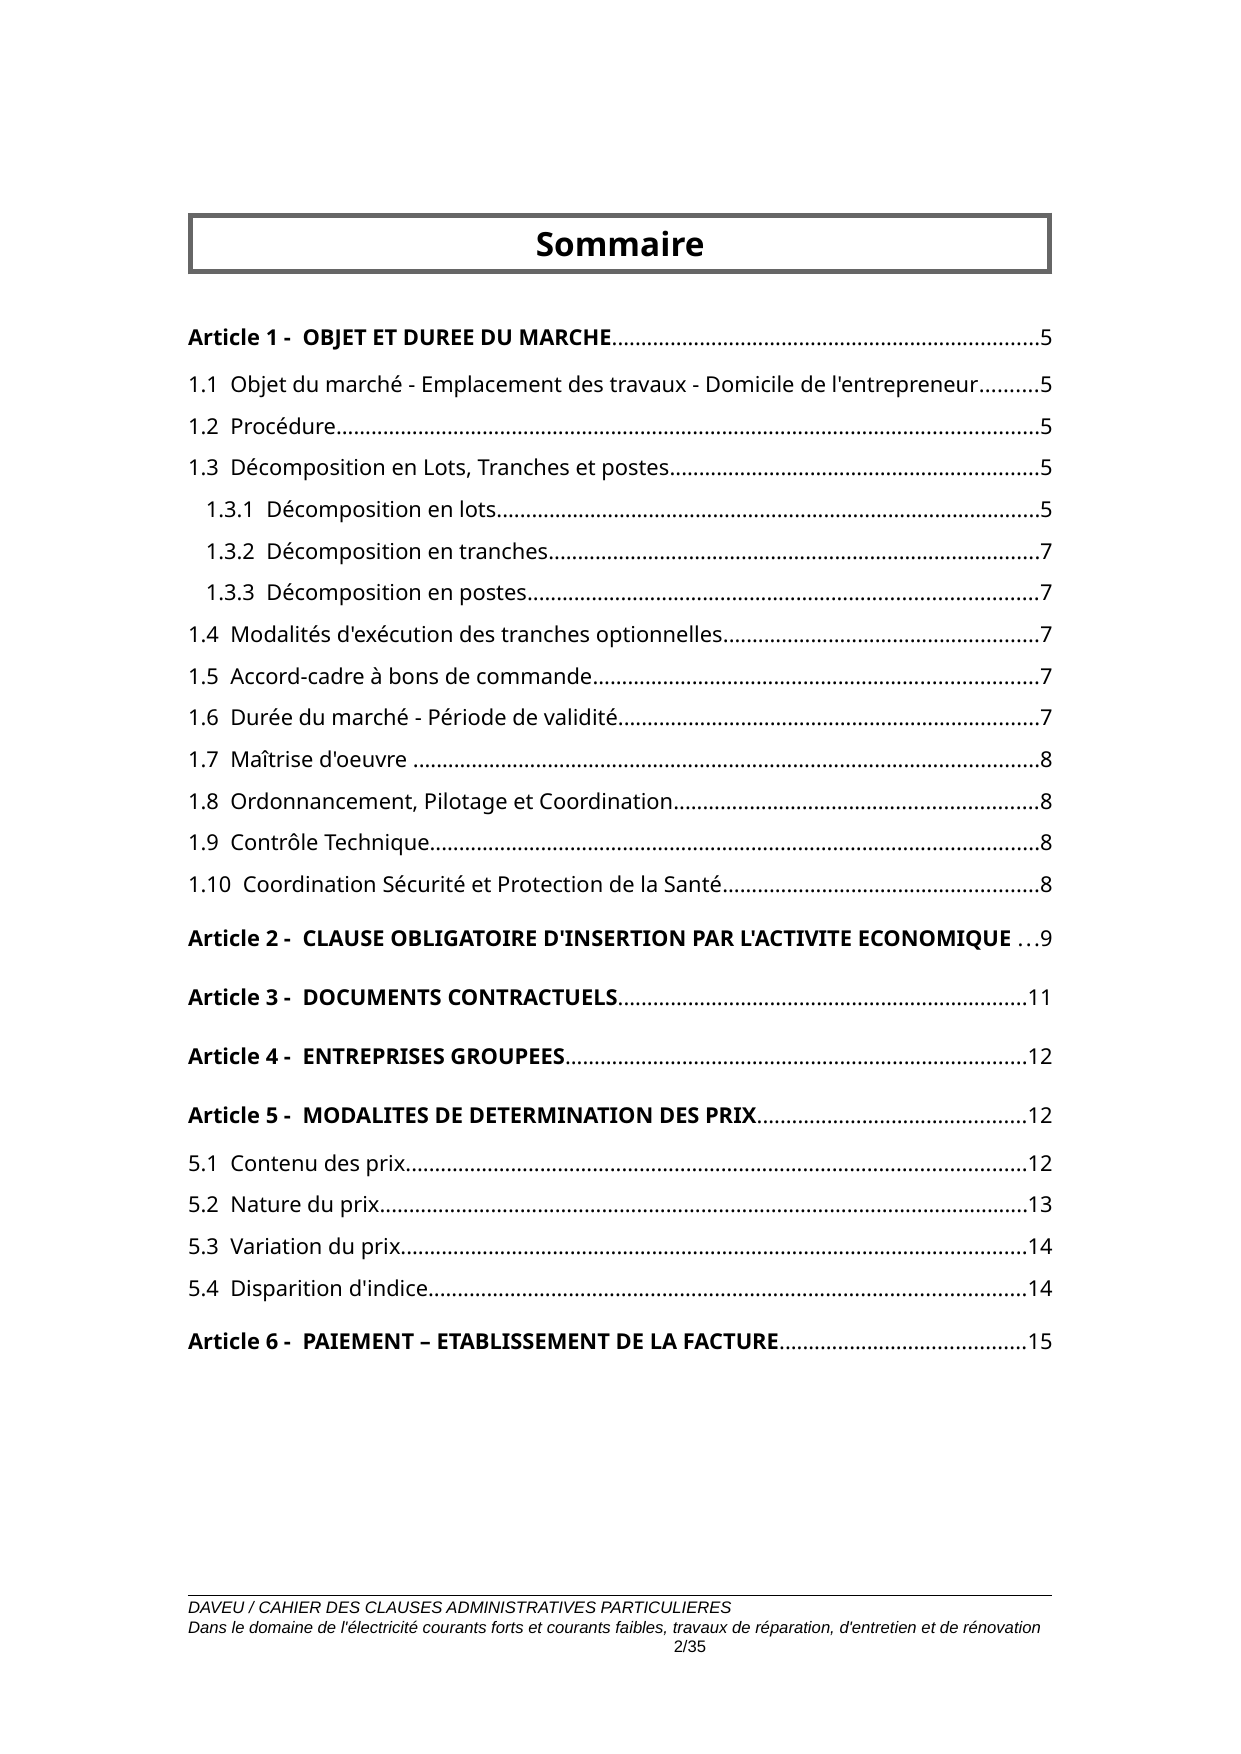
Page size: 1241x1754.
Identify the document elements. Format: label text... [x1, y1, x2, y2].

text 5.2 Nature du prix 13 [188, 1189, 1052, 1219]
text 1.3 Décomposition en Lots, Tranches et postes 5 [188, 452, 1052, 482]
text Article 6 - PAIEMENT – ETABLISSEMENT DE LA FACTURE 15 [188, 1326, 1052, 1356]
text 1.6 Durée du marché - Période de validité 7 [188, 702, 1052, 732]
text 5.3 Variation du prix 14 [188, 1231, 1052, 1261]
text 1.1 Objet du marché - Emplacement des travaux - Domicile de l'entrepreneur 5 [188, 369, 1052, 399]
text Article 3 - DOCUMENTS CONTRACTUELS 11 [188, 982, 1052, 1012]
text 1.8 Ordonnancement, Pilotage et Coordination 8 [188, 786, 1052, 816]
text Article 2 - CLAUSE OBLIGATOIRE D'INSERTION PAR L'ACTIVITE ECONOMIQUE 9 [188, 922, 1052, 952]
text Article 1 - OBJET ET DUREE DU MARCHE 5 [188, 322, 1052, 351]
text 1.5 Accord-cadre à bons de commande 7 [188, 661, 1052, 691]
text 1.3.3 Décomposition en postes 7 [206, 577, 1052, 607]
text 5.1 Contenu des prix 12 [188, 1148, 1052, 1178]
text 1.10 Coordination Sécurité et Protection de la Santé 8 [188, 869, 1052, 899]
text 1.3.2 Décomposition en tranches 7 [206, 536, 1052, 566]
text 1.3.1 Décomposition en lots 5 [206, 494, 1052, 524]
text 5.4 Disparition d'indice 14 [188, 1273, 1052, 1303]
text Article 5 - MODALITES DE DETERMINATION DES PRIX 12 [188, 1100, 1052, 1130]
text 1.7 Maîtrise d'oeuvre 8 [188, 744, 1052, 774]
text 1.2 Procédure 5 [188, 411, 1052, 441]
text Article 4 - ENTREPRISES GROUPEES 12 [188, 1041, 1052, 1071]
subtitle Sommaire [193, 218, 1047, 269]
text 1.4 Modalités d'exécution des tranches optionnelles 7 [188, 619, 1052, 649]
text 1.9 Contrôle Technique 8 [188, 827, 1052, 857]
